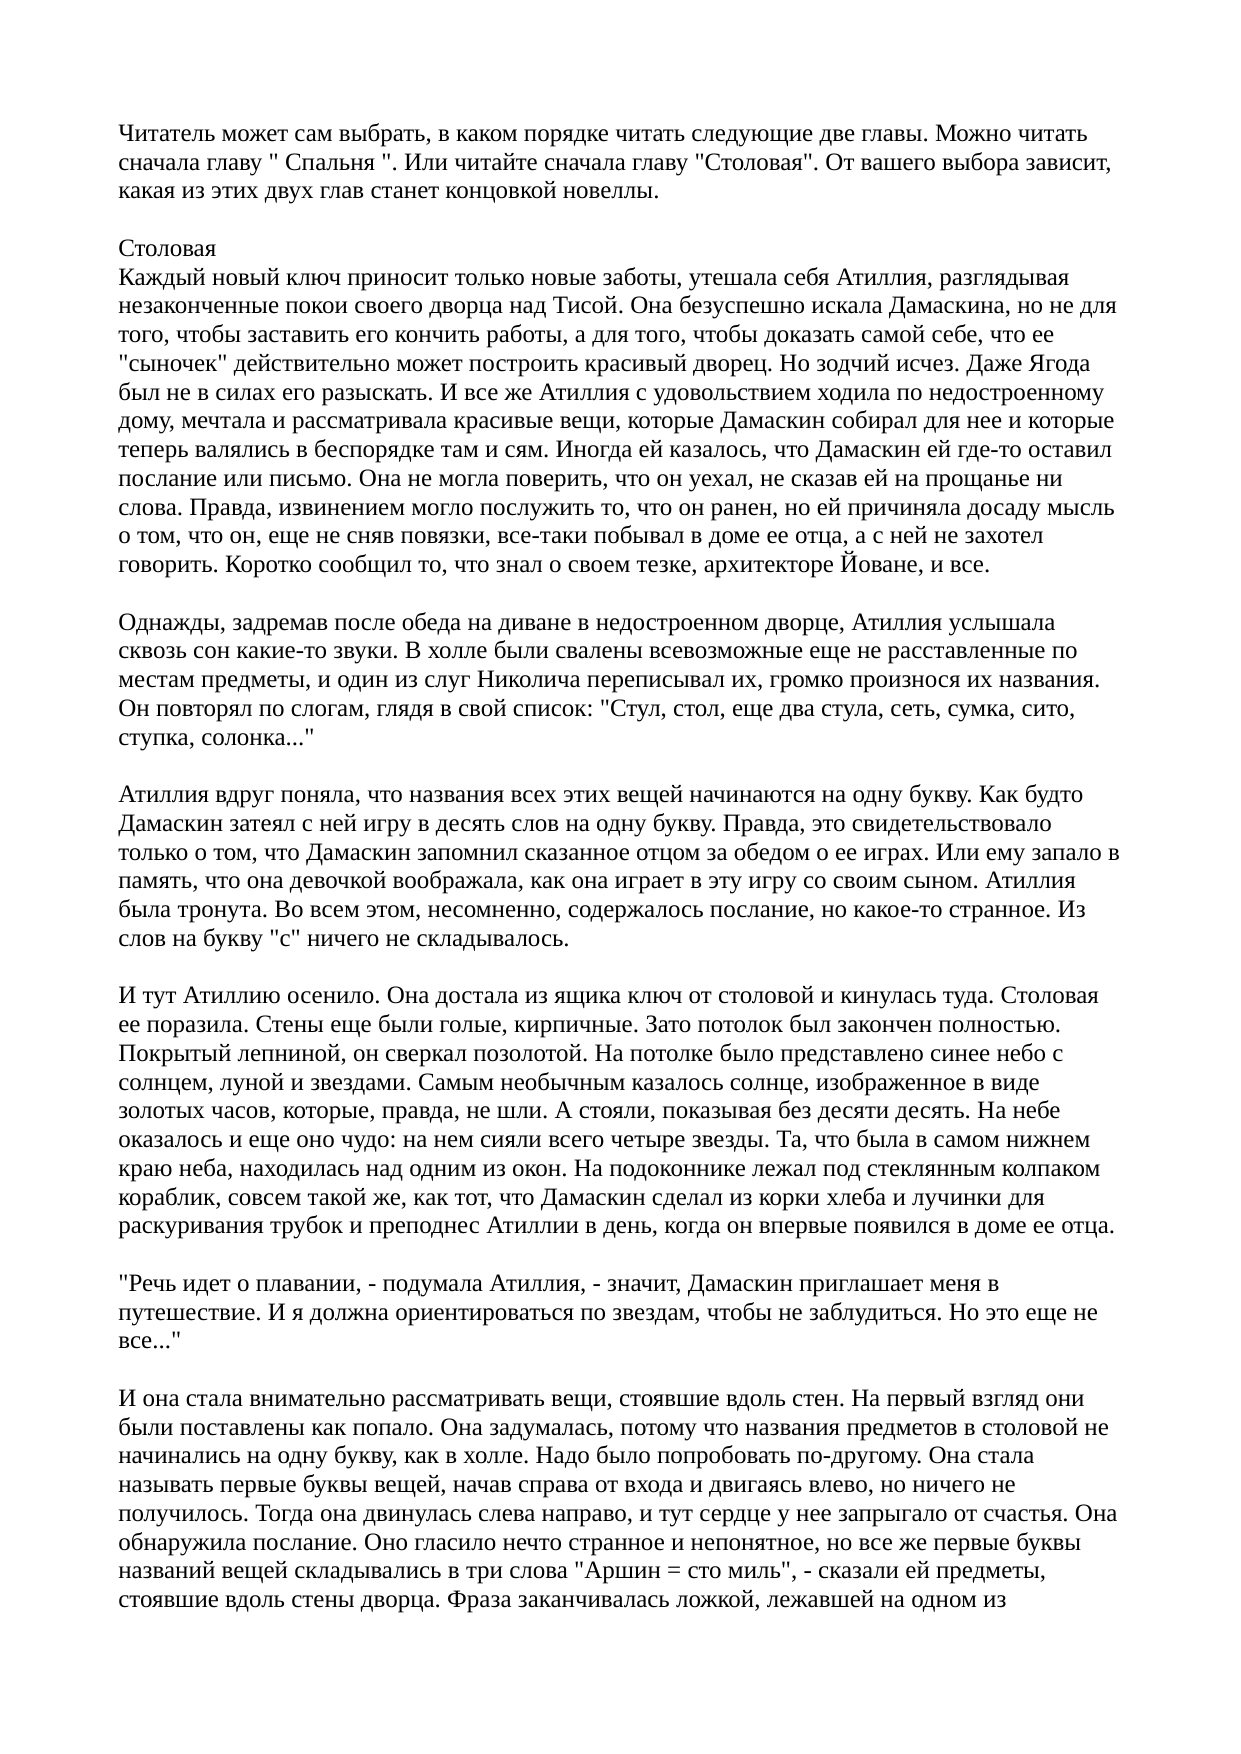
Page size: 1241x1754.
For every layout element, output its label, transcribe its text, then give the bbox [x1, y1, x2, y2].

text Читатель может сам выбрать, в каком порядке читать следующие две главы. Можно читать сначала главу " Спальня ". Или читайте сначала главу "Столовая". От вашего выбора зависит, какая из этих двух глав станет концовкой новеллы. [118, 118, 1122, 204]
text "Речь идет о плавании, - подумала Атиллия, - значит, Дамаскин приглашает меня в путешествие. И я должна ориентироваться по звездам, чтобы не заблудиться. Но это еще не все..." [118, 1268, 1122, 1354]
text И тут Атиллию осенило. Она достала из ящика ключ от столовой и кинулась туда. Столовая ее поразила. Стены еще были голые, кирпичные. Зато потолок был закончен полностью. Покрытый лепниной, он сверкал позолотой. На потолке было представлено синее небо с солнцем, луной и звездами. Самым необычным казалось солнце, изображенное в виде золотых часов, которые, правда, не шли. А стояли, показывая без десяти десять. На небе оказалось и еще оно чудо: на нем сияли всего четыре звезды. Та, что была в самом нижнем краю неба, находилась над одним из окон. На подоконнике лежал под стеклянным колпаком кораблик, совсем такой же, как тот, что Дамаскин сделал из корки хлеба и лучинки для раскуривания трубок и преподнес Атиллии в день, когда он впервые появился в доме ее отца. [118, 981, 1122, 1239]
text И она стала внимательно рассматривать вещи, стоявшие вдоль стен. На первый взгляд они были поставлены как попало. Она задумалась, потому что названия предметов в столовой не начинались на одну букву, как в холле. Надо было попробовать по-другому. Она стала называть первые буквы вещей, начав справа от входа и двигаясь влево, но ничего не получилось. Тогда она двинулась слева направо, и тут сердце у нее запрыгало от счастья. Она обнаружила послание. Оно гласило нечто странное и непонятное, но все же первые буквы названий вещей складывались в три слова "Аршин = сто миль", - сказали ей предметы, стоявшие вдоль стены дворца. Фраза заканчивалась ложкой, лежавшей на одном из [118, 1383, 1122, 1613]
text Однажды, задремав после обеда на диване в недостроенном дворце, Атиллия услышала сквозь сон какие-то звуки. В холле были свалены всевозможные еще не расставленные по местам предметы, и один из слуг Николича переписывал их, громко произнося их названия. Он повторял по слогам, глядя в свой список: "Стул, стол, еще два стула, сеть, сумка, сито, ступка, солонка..." [118, 607, 1122, 751]
text Каждый новый ключ приносит только новые заботы, утешала себя Атиллия, разглядывая незаконченные покои своего дворца над Тисой. Она безуспешно искала Дамаскина, но не для того, чтобы заставить его кончить работы, а для того, чтобы доказать самой себе, что ее "сыночек" действительно может построить красивый дворец. Но зодчий исчез. Даже Ягода был не в силах его разыскать. И все же Атиллия с удовольствием ходила по недостроенному дому, мечтала и рассматривала красивые вещи, которые Дамаскин собирал для нее и которые теперь валялись в беспорядке там и сям. Иногда ей казалось, что Дамаскин ей где-то оставил послание или письмо. Она не могла поверить, что он уехал, не сказав ей на прощанье ни слова. Правда, извинением могло послужить то, что он ранен, но ей причиняла досаду мысль о том, что он, еще не сняв повязки, все-таки побывал в доме ее отца, а с ней не захотел говорить. Коротко сообщил то, что знал о своем тезке, архитекторе Йоване, и все. [118, 262, 1122, 578]
text Столовая [118, 233, 1122, 262]
text Атиллия вдруг поняла, что названия всех этих вещей начинаются на одну букву. Как будто Дамаскин затеял с ней игру в десять слов на одну букву. Правда, это свидетельствовало только о том, что Дамаскин запомнил сказанное отцом за обедом о ее играх. Или ему запало в память, что она девочкой воображала, как она играет в эту игру со своим сыном. Атиллия была тронута. Во всем этом, несомненно, содержалось послание, но какое-то странное. Из слов на букву "с" ничего не складывалось. [118, 779, 1122, 952]
